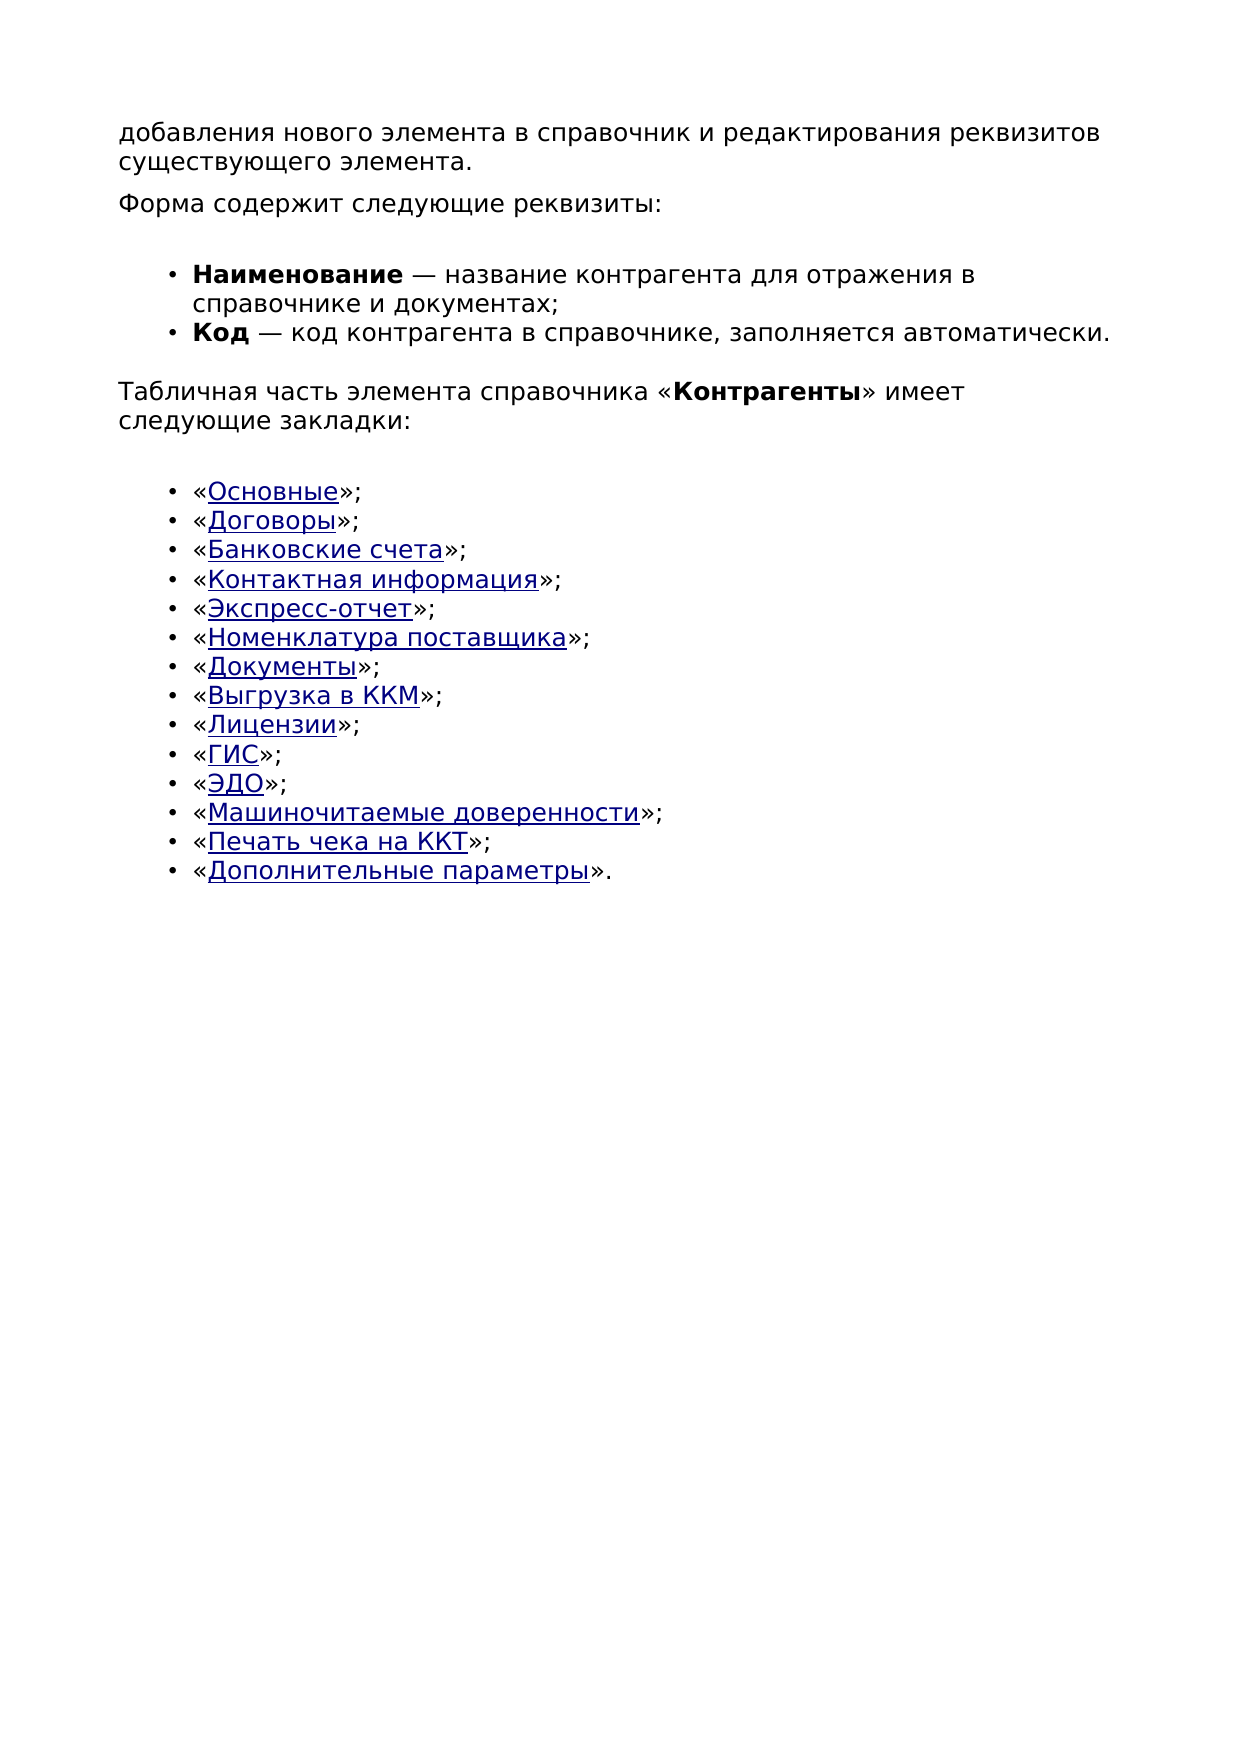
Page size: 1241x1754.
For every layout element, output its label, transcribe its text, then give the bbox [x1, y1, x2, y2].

list «Банковские счета»; [177, 536, 1122, 565]
list «Дополнительные параметры». [177, 857, 1122, 886]
list «Выгрузка в ККМ»; [177, 682, 1122, 711]
list «Договоры»; [177, 507, 1122, 536]
list «Основные»; [177, 477, 1122, 507]
text добавления нового элемента в справочник и редактирования реквизитов существующего элемента. [118, 118, 1122, 176]
list «Печать чека на ККТ»; [177, 827, 1122, 857]
text Табличная часть элемента справочника «Контрагенты» имеет следующие закладки: [118, 377, 1122, 435]
list «Лицензии»; [177, 711, 1122, 740]
list «Машиночитаемые доверенности»; [177, 798, 1122, 827]
list «Контактная информация»; [177, 565, 1122, 594]
list «Экспресс-отчет»; [177, 594, 1122, 623]
list «ЭДО»; [177, 769, 1122, 798]
list «ГИС»; [177, 740, 1122, 769]
list «Документы»; [177, 652, 1122, 682]
list Код — код контрагента в справочнике, заполняется автоматически. [177, 318, 1122, 348]
list Наименование — название контрагента для отражения в справочнике и документах; [177, 260, 1122, 318]
list «Номенклатура поставщика»; [177, 623, 1122, 652]
text Форма содержит следующие реквизиты: [118, 189, 1122, 218]
